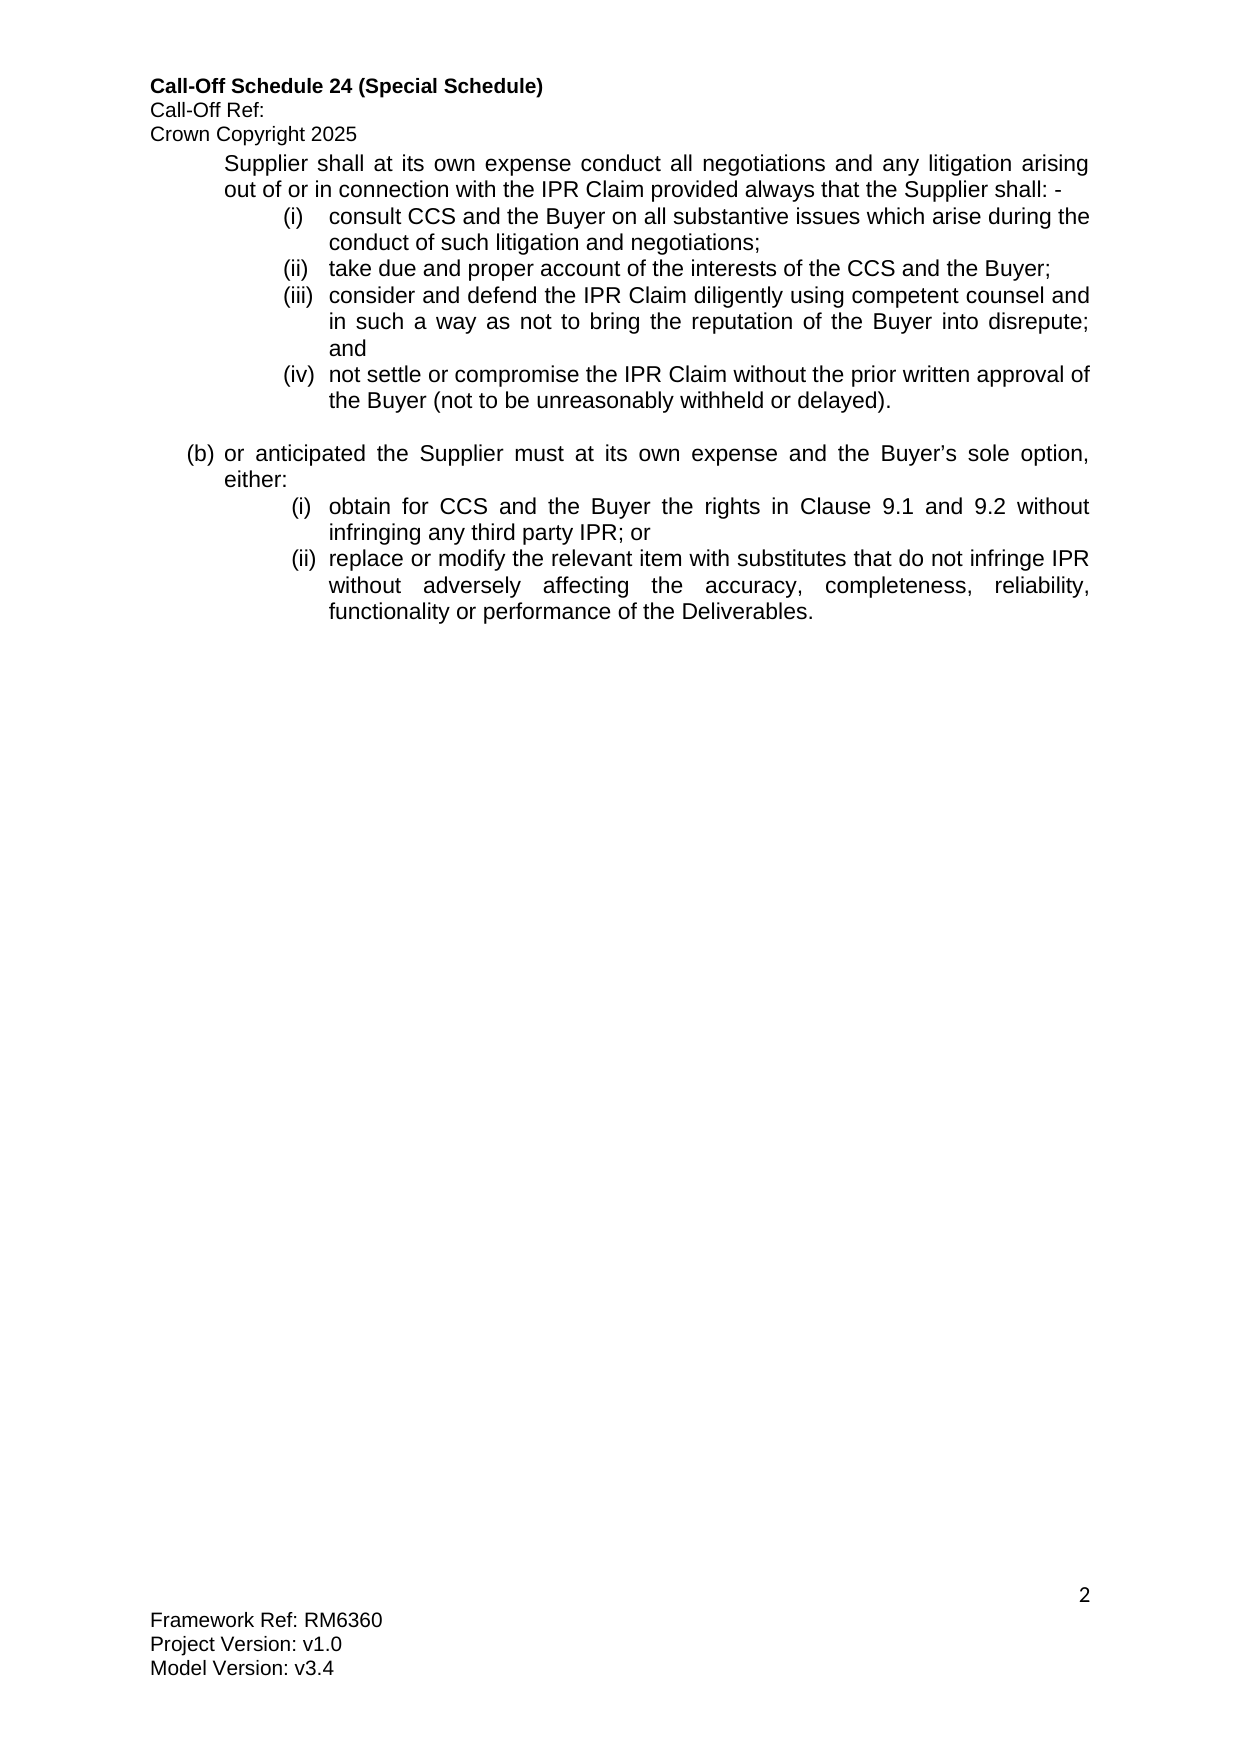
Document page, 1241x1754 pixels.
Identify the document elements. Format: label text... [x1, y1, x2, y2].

list replace or modify the relevant item with substitutes that do not infringe IPR without adversely affecting the accuracy, completeness, reliability, functionality or performance of the Deliverables. [291, 545, 1090, 624]
list obtain for CCS and the Buyer the rights in Clause 9.1 and 9.2 without infringing any third party IPR; or [291, 493, 1090, 545]
list take due and proper account of the interests of the CCS and the Buyer; [283, 255, 1090, 282]
list or anticipated the Supplier must at its own expense and the Buyer’s sole option, either: [186, 440, 1090, 493]
list consult CCS and the Buyer on all substantive issues which arise during the conduct of such litigation and negotiations; [283, 203, 1090, 255]
list not settle or compromise the IPR Claim without the prior written approval of the Buyer (not to be unreasonably withheld or delayed). [283, 361, 1090, 413]
list Supplier shall at its own expense conduct all negotiations and any litigation arising out of or in connection with the IPR Claim provided always that the Supplier shall: - [194, 150, 1090, 203]
list consider and defend the IPR Claim diligently using competent counsel and in such a way as not to bring the reputation of the Buyer into disrepute; and [283, 282, 1090, 361]
